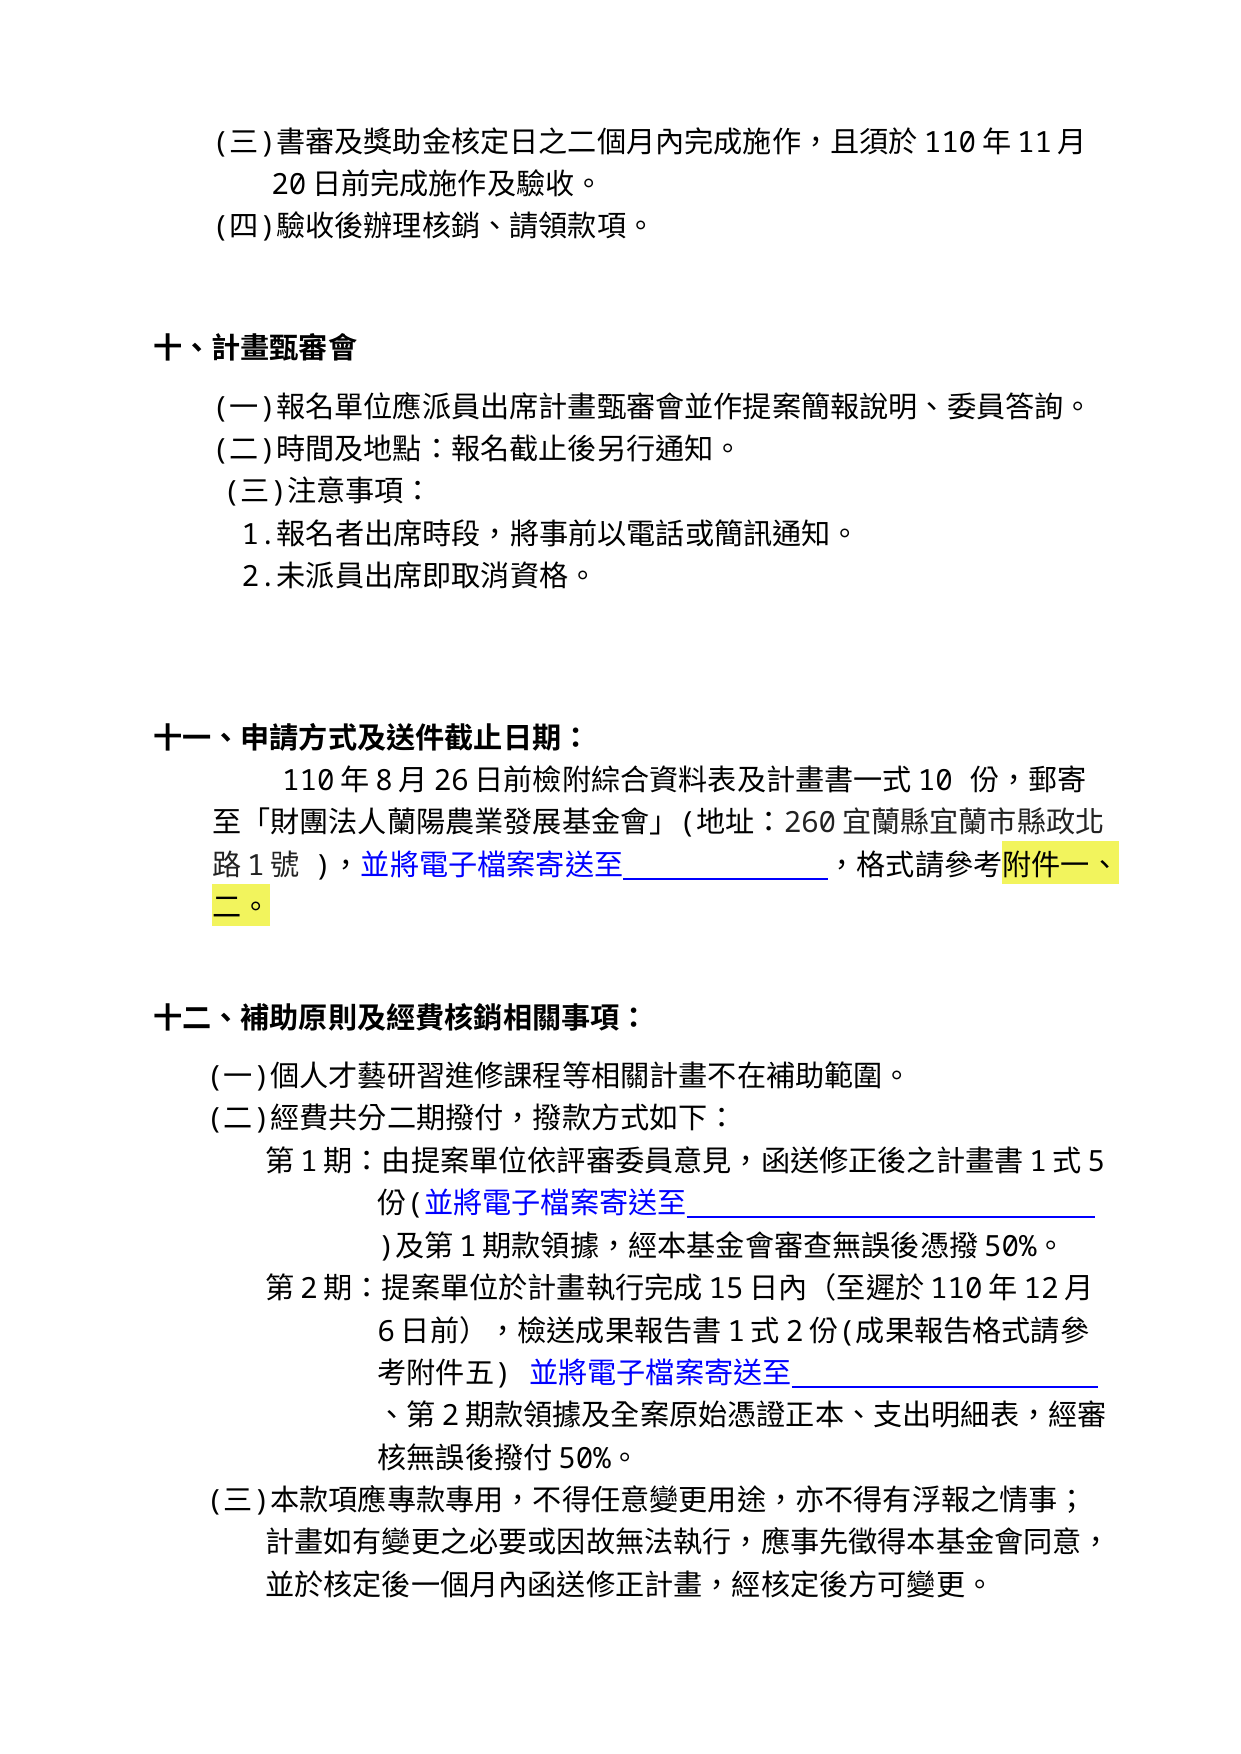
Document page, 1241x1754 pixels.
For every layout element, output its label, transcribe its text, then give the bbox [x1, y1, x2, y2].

text (三)書審及獎助金核定日之二個月內完成施作，且須於110年11月20日前完成施作及驗收。 [212, 118, 1108, 203]
text 110年8月26日前檢附綜合資料表及計畫書一式10 份，郵寄至「財團法人蘭陽農業發展基金會」(地址：260宜蘭縣宜蘭市縣政北路1號 )，並將電子檔案寄送至 ，格式請參考附件一、二。 [212, 757, 1108, 926]
text 2.未派員出席即取消資格。 [241, 553, 1108, 595]
text (一)報名單位應派員出席計畫甄審會並作提案簡報說明、委員答詢。 [212, 383, 1108, 426]
text 第1期：由提案單位依評審委員意見，函送修正後之計畫書1式5份(並將電子檔案寄送至 )及第1期款領據，經本基金會審查無誤後憑撥50%。 [265, 1137, 1108, 1265]
text (四)驗收後辦理核銷、請領款項。 [212, 203, 1108, 245]
text (二)經費共分二期撥付，撥款方式如下： [206, 1095, 1108, 1137]
text (三)注意事項： [153, 468, 1108, 510]
text (一)個人才藝研習進修課程等相關計畫不在補助範圍。 [206, 1053, 1108, 1095]
text (二)時間及地點：報名截止後另行通知。 [212, 426, 1108, 468]
text 十一、申請方式及送件截止日期： [153, 714, 1108, 757]
text 十二、補助原則及經費核銷相關事項： [153, 994, 1108, 1036]
text 1.報名者出席時段，將事前以電話或簡訊通知。 [241, 510, 1108, 553]
text 十、計畫甄審會 [153, 325, 1108, 367]
text (三)本款項應專款專用，不得任意變更用途，亦不得有浮報之情事；計畫如有變更之必要或因故無法執行，應事先徵得本基金會同意，並於核定後一個月內函送修正計畫，經核定後方可變更。 [206, 1477, 1108, 1604]
text 第2期：提案單位於計畫執行完成15日內（至遲於110年12月6日前），檢送成果報告書1式2份(成果報告格式請參考附件五) 並將電子檔案寄送至 、第2期款領據及全案原始憑證正本、支出明細表，經審核無誤後撥付50%。 [265, 1265, 1108, 1477]
